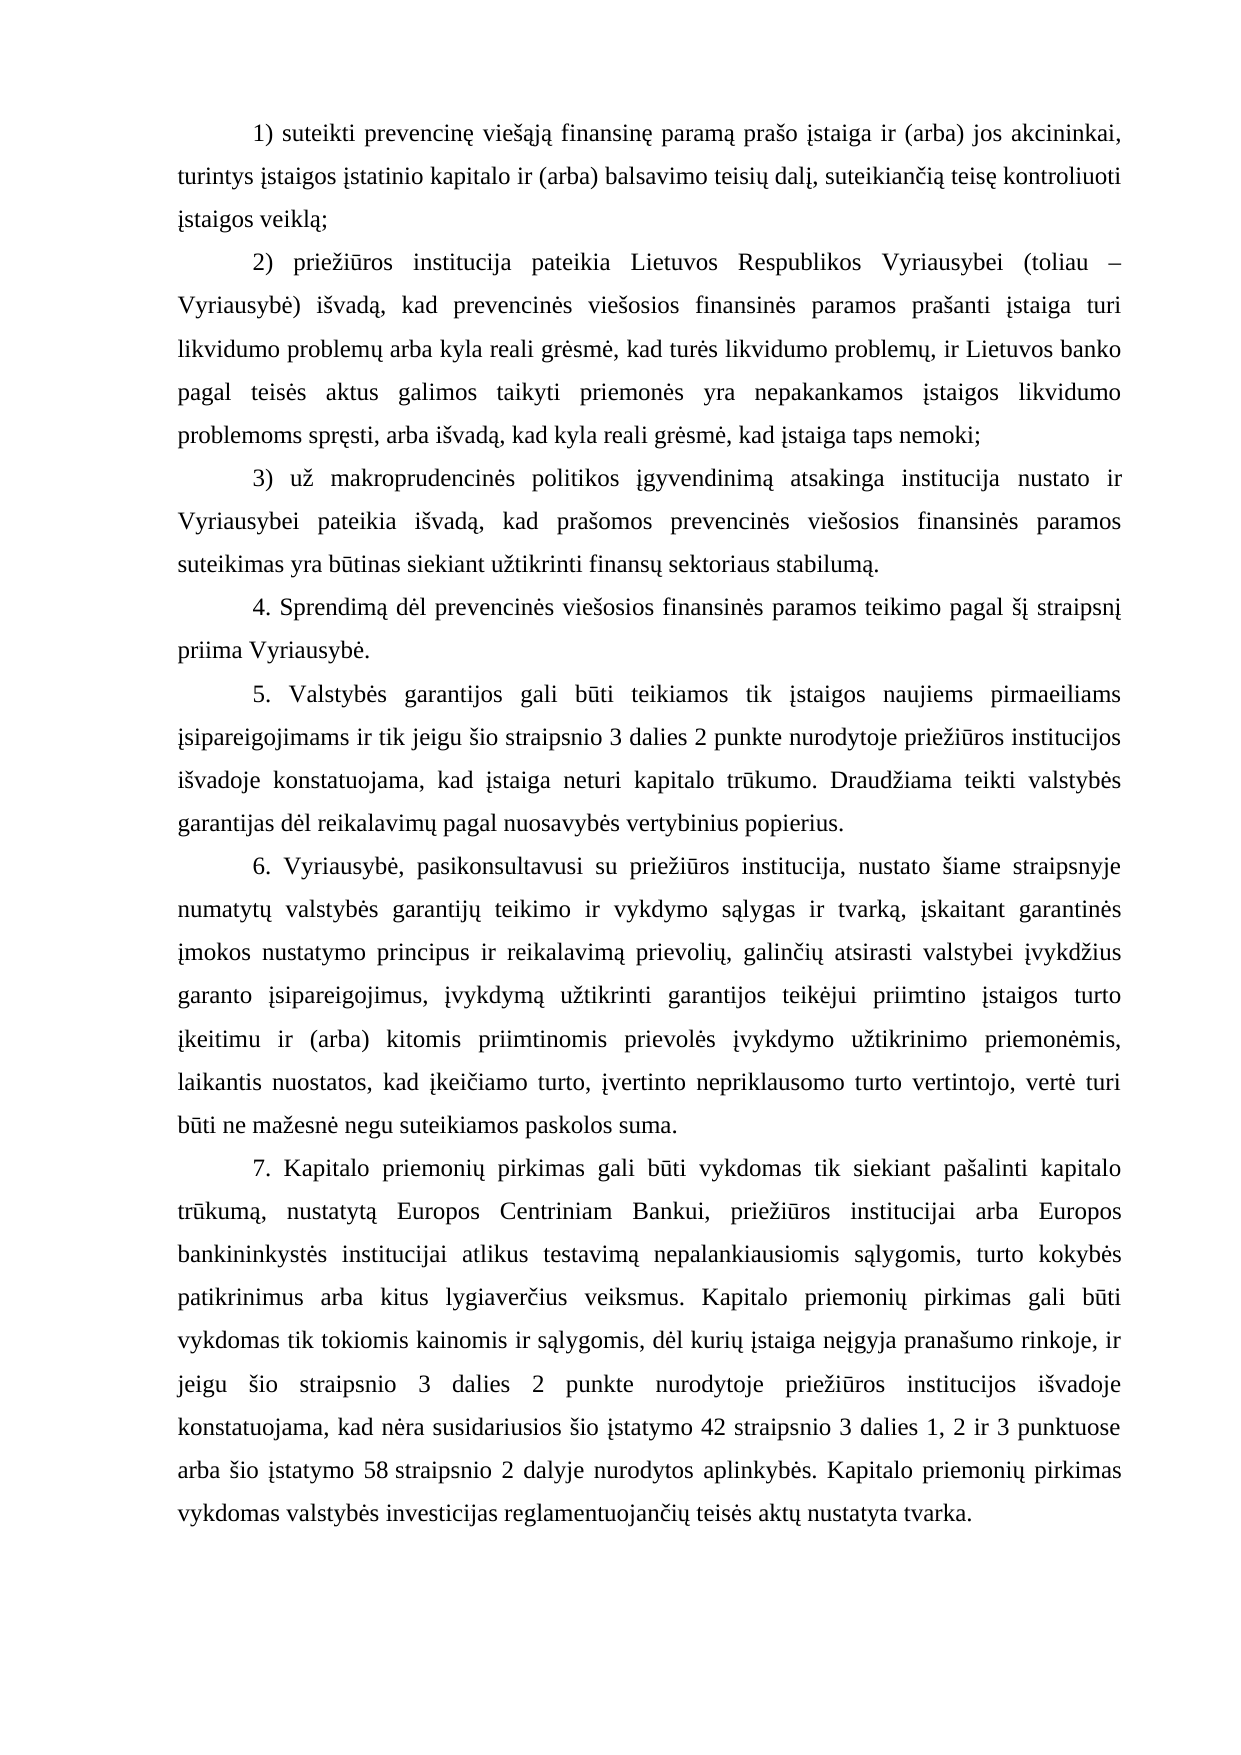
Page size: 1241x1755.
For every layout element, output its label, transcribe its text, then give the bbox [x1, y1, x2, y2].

text 2) priežiūros institucija pateikia Lietuvos Respublikos Vyriausybei (toliau – Vyriausybė) išvadą, kad prevencinės viešosios finansinės paramos prašanti įstaiga turi likvidumo problemų arba kyla reali grėsmė, kad turės likvidumo problemų, ir Lietuvos banko pagal teisės aktus galimos taikyti priemonės yra nepakankamos įstaigos likvidumo problemoms spręsti, arba išvadą, kad kyla reali grėsmė, kad įstaiga taps nemoki; [177, 247, 1122, 449]
text 5. Valstybės garantijos gali būti teikiamos tik įstaigos naujiems pirmaeiliams įsipareigojimams ir tik jeigu šio straipsnio 3 dalies 2 punkte nurodytoje priežiūros institucijos išvadoje konstatuojama, kad įstaiga neturi kapitalo trūkumo. Draudžiama teikti valstybės garantijas dėl reikalavimų pagal nuosavybės vertybinius popierius. [177, 679, 1122, 837]
text 4. Sprendimą dėl prevencinės viešosios finansinės paramos teikimo pagal šį straipsnį priima Vyriausybė. [177, 592, 1122, 664]
text 1) suteikti prevencinę viešąją finansinę paramą prašo įstaiga ir (arba) jos akcininkai, turintys įstaigos įstatinio kapitalo ir (arba) balsavimo teisių dalį, suteikiančią teisę kontroliuoti įstaigos veiklą; [177, 118, 1122, 233]
text 6. Vyriausybė, pasikonsultavusi su priežiūros institucija, nustato šiame straipsnyje numatytų valstybės garantijų teikimo ir vykdymo sąlygas ir tvarką, įskaitant garantinės įmokos nustatymo principus ir reikalavimą prievolių, galinčių atsirasti valstybei įvykdžius garanto įsipareigojimus, įvykdymą užtikrinti garantijos teikėjui priimtino įstaigos turto įkeitimu ir (arba) kitomis priimtinomis prievolės įvykdymo užtikrinimo priemonėmis, laikantis nuostatos, kad įkeičiamo turto, įvertinto nepriklausomo turto vertintojo, vertė turi būti ne mažesnė negu suteikiamos paskolos suma. [177, 851, 1122, 1139]
text 7. Kapitalo priemonių pirkimas gali būti vykdomas tik siekiant pašalinti kapitalo trūkumą, nustatytą Europos Centriniam Bankui, priežiūros institucijai arba Europos bankininkystės institucijai atlikus testavimą nepalankiausiomis sąlygomis, turto kokybės patikrinimus arba kitus lygiaverčius veiksmus. Kapitalo priemonių pirkimas gali būti vykdomas tik tokiomis kainomis ir sąlygomis, dėl kurių įstaiga neįgyja pranašumo rinkoje, ir jeigu šio straipsnio 3 dalies 2 punkte nurodytoje priežiūros institucijos išvadoje konstatuojama, kad nėra susidariusios šio įstatymo 42 straipsnio 3 dalies 1, 2 ir 3 punktuose arba šio įstatymo 58 straipsnio 2 dalyje nurodytos aplinkybės. Kapitalo priemonių pirkimas vykdomas valstybės investicijas reglamentuojančių teisės aktų nustatyta tvarka. [177, 1153, 1122, 1527]
text 3) už makroprudencinės politikos įgyvendinimą atsakinga institucija nustato ir Vyriausybei pateikia išvadą, kad prašomos prevencinės viešosios finansinės paramos suteikimas yra būtinas siekiant užtikrinti finansų sektoriaus stabilumą. [177, 463, 1122, 578]
